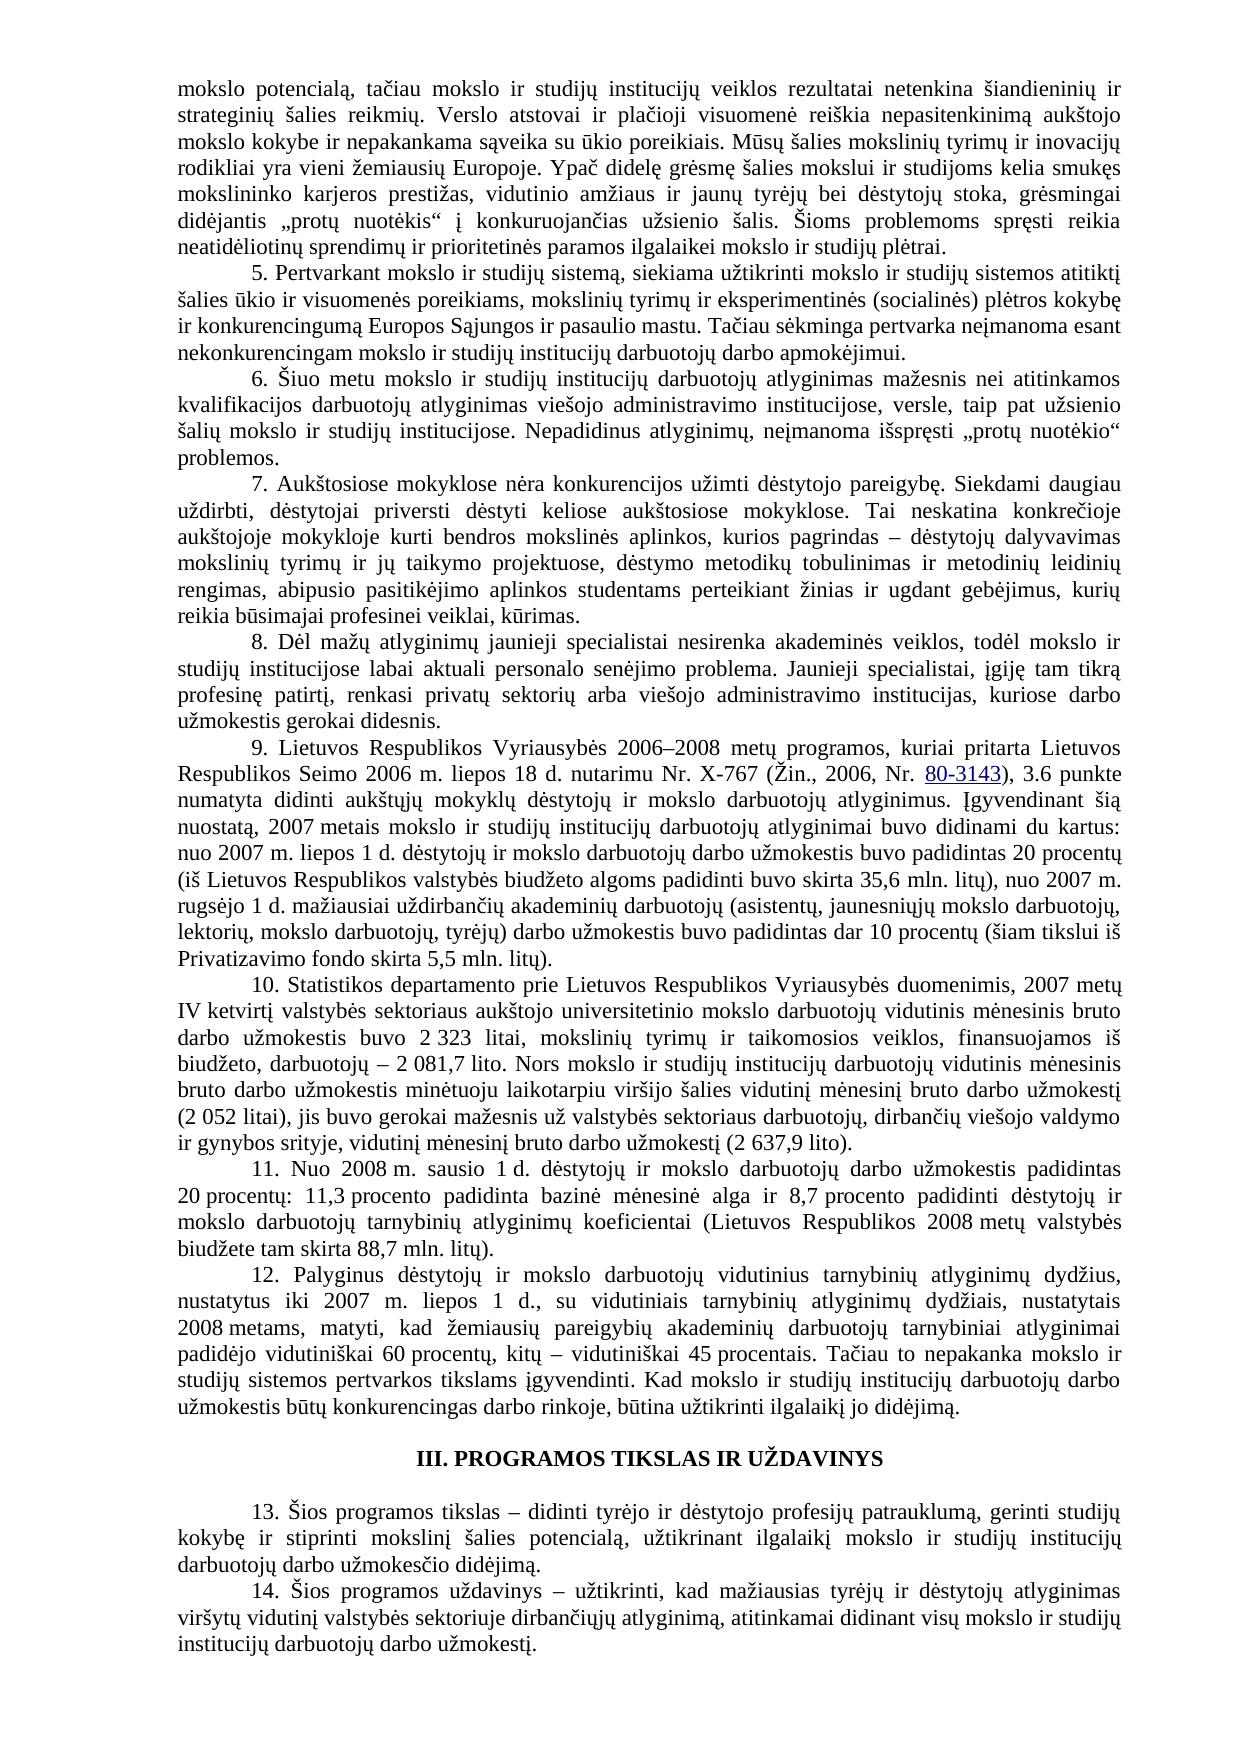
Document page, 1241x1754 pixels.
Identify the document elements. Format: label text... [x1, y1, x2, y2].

text mokslo potencialą, tačiau mokslo ir studijų institucijų veiklos rezultatai netenkina šiandieninių ir strateginių šalies reikmių. Verslo atstovai ir plačioji visuomenė reiškia nepasitenkinimą aukštojo mokslo kokybe ir nepakankama sąveika su ūkio poreikiais. Mūsų šalies mokslinių tyrimų ir inovacijų rodikliai yra vieni žemiausių Europoje. Ypač didelę grėsmę šalies mokslui ir studijoms kelia smukęs mokslininko karjeros prestižas, vidutinio amžiaus ir jaunų tyrėjų bei dėstytojų stoka, grėsmingai didėjantis „protų nuotėkis“ į konkuruojančias užsienio šalis. Šioms problemoms spręsti reikia neatidėliotinų sprendimų ir prioritetinės paramos ilgalaikei mokslo ir studijų plėtrai. [177, 75, 1122, 259]
text 5. Pertvarkant mokslo ir studijų sistemą, siekiama užtikrinti mokslo ir studijų sistemos atitiktį šalies ūkio ir visuomenės poreikiams, mokslinių tyrimų ir eksperimentinės (socialinės) plėtros kokybę ir konkurencingumą Europos Sąjungos ir pasaulio mastu. Tačiau sėkminga pertvarka neįmanoma esant nekonkurencingam mokslo ir studijų institucijų darbuotojų darbo apmokėjimui. [177, 259, 1122, 365]
text 14. Šios programos uždavinys – užtikrinti, kad mažiausias tyrėjų ir dėstytojų atlyginimas viršytų vidutinį valstybės sektoriuje dirbančiųjų atlyginimą, atitinkamai didinant visų mokslo ir studijų institucijų darbuotojų darbo užmokestį. [177, 1577, 1122, 1656]
text 12. Palyginus dėstytojų ir mokslo darbuotojų vidutinius tarnybinių atlyginimų dydžius, nustatytus iki 2007 m. liepos 1 d., su vidutiniais tarnybinių atlyginimų dydžiais, nustatytais 2008 metams, matyti, kad žemiausių pareigybių akademinių darbuotojų tarnybiniai atlyginimai padidėjo vidutiniškai 60 procentų, kitų – vidutiniškai 45 procentais. Tačiau to nepakanka mokslo ir studijų sistemos pertvarkos tikslams įgyvendinti. Kad mokslo ir studijų institucijų darbuotojų darbo užmokestis būtų konkurencingas darbo rinkoje, būtina užtikrinti ilgalaikį jo didėjimą. [177, 1261, 1122, 1419]
text 13. Šios programos tikslas – didinti tyrėjo ir dėstytojo profesijų patrauklumą, gerinti studijų kokybę ir stiprinti mokslinį šalies potencialą, užtikrinant ilgalaikį mokslo ir studijų institucijų darbuotojų darbo užmokesčio didėjimą. [177, 1498, 1122, 1577]
text 10. Statistikos departamento prie Lietuvos Respublikos Vyriausybės duomenimis, 2007 metų IV ketvirtį valstybės sektoriaus aukštojo universitetinio mokslo darbuotojų vidutinis mėnesinis bruto darbo užmokestis buvo 2 323 litai, mokslinių tyrimų ir taikomosios veiklos, finansuojamos iš biudžeto, darbuotojų – 2 081,7 lito. Nors mokslo ir studijų institucijų darbuotojų vidutinis mėnesinis bruto darbo užmokestis minėtuoju laikotarpiu viršijo šalies vidutinį mėnesinį bruto darbo užmokestį (2 052 litai), jis buvo gerokai mažesnis už valstybės sektoriaus darbuotojų, dirbančių viešojo valdymo ir gynybos srityje, vidutinį mėnesinį bruto darbo užmokestį (2 637,9 lito). [177, 971, 1122, 1156]
text 8. Dėl mažų atlyginimų jaunieji specialistai nesirenka akademinės veiklos, todėl mokslo ir studijų institucijose labai aktuali personalo senėjimo problema. Jaunieji specialistai, įgiję tam tikrą profesinę patirtį, renkasi privatų sektorių arba viešojo administravimo institucijas, kuriose darbo užmokestis gerokai didesnis. [177, 628, 1122, 734]
text 9. Lietuvos Respublikos Vyriausybės 2006–2008 metų programos, kuriai pritarta Lietuvos Respublikos Seimo 2006 m. liepos 18 d. nutarimu Nr. X-767 (Žin., 2006, Nr. 80-3143), 3.6 punkte numatyta didinti aukštųjų mokyklų dėstytojų ir mokslo darbuotojų atlyginimus. Įgyvendinant šią nuostatą, 2007 metais mokslo ir studijų institucijų darbuotojų atlyginimai buvo didinami du kartus: nuo 2007 m. liepos 1 d. dėstytojų ir mokslo darbuotojų darbo užmokestis buvo padidintas 20 procentų (iš Lietuvos Respublikos valstybės biudžeto algoms padidinti buvo skirta 35,6 mln. litų), nuo 2007 m. rugsėjo 1 d. mažiausiai uždirbančių akademinių darbuotojų (asistentų, jaunesniųjų mokslo darbuotojų, lektorių, mokslo darbuotojų, tyrėjų) darbo užmokestis buvo padidintas dar 10 procentų (šiam tikslui iš Privatizavimo fondo skirta 5,5 mln. litų). [177, 734, 1122, 971]
text 7. Aukštosiose mokyklose nėra konkurencijos užimti dėstytojo pareigybę. Siekdami daugiau uždirbti, dėstytojai priversti dėstyti keliose aukštosiose mokyklose. Tai neskatina konkrečioje aukštojoje mokykloje kurti bendros mokslinės aplinkos, kurios pagrindas – dėstytojų dalyvavimas mokslinių tyrimų ir jų taikymo projektuose, dėstymo metodikų tobulinimas ir metodinių leidinių rengimas, abipusio pasitikėjimo aplinkos studentams perteikiant žinias ir ugdant gebėjimus, kurių reikia būsimajai profesinei veiklai, kūrimas. [177, 470, 1122, 628]
text 6. Šiuo metu mokslo ir studijų institucijų darbuotojų atlyginimas mažesnis nei atitinkamos kvalifikacijos darbuotojų atlyginimas viešojo administravimo institucijose, versle, taip pat užsienio šalių mokslo ir studijų institucijose. Nepadidinus atlyginimų, neįmanoma išspręsti „protų nuotėkio“ problemos. [177, 365, 1122, 470]
text III. PROGRAMOS TIKSLAS IR UŽDAVINYS [177, 1445, 1122, 1472]
text 11. Nuo 2008 m. sausio 1 d. dėstytojų ir mokslo darbuotojų darbo užmokestis padidintas 20 procentų: 11,3 procento padidinta bazinė mėnesinė alga ir 8,7 procento padidinti dėstytojų ir mokslo darbuotojų tarnybinių atlyginimų koeficientai (Lietuvos Respublikos 2008 metų valstybės biudžete tam skirta 88,7 mln. litų). [177, 1156, 1122, 1261]
